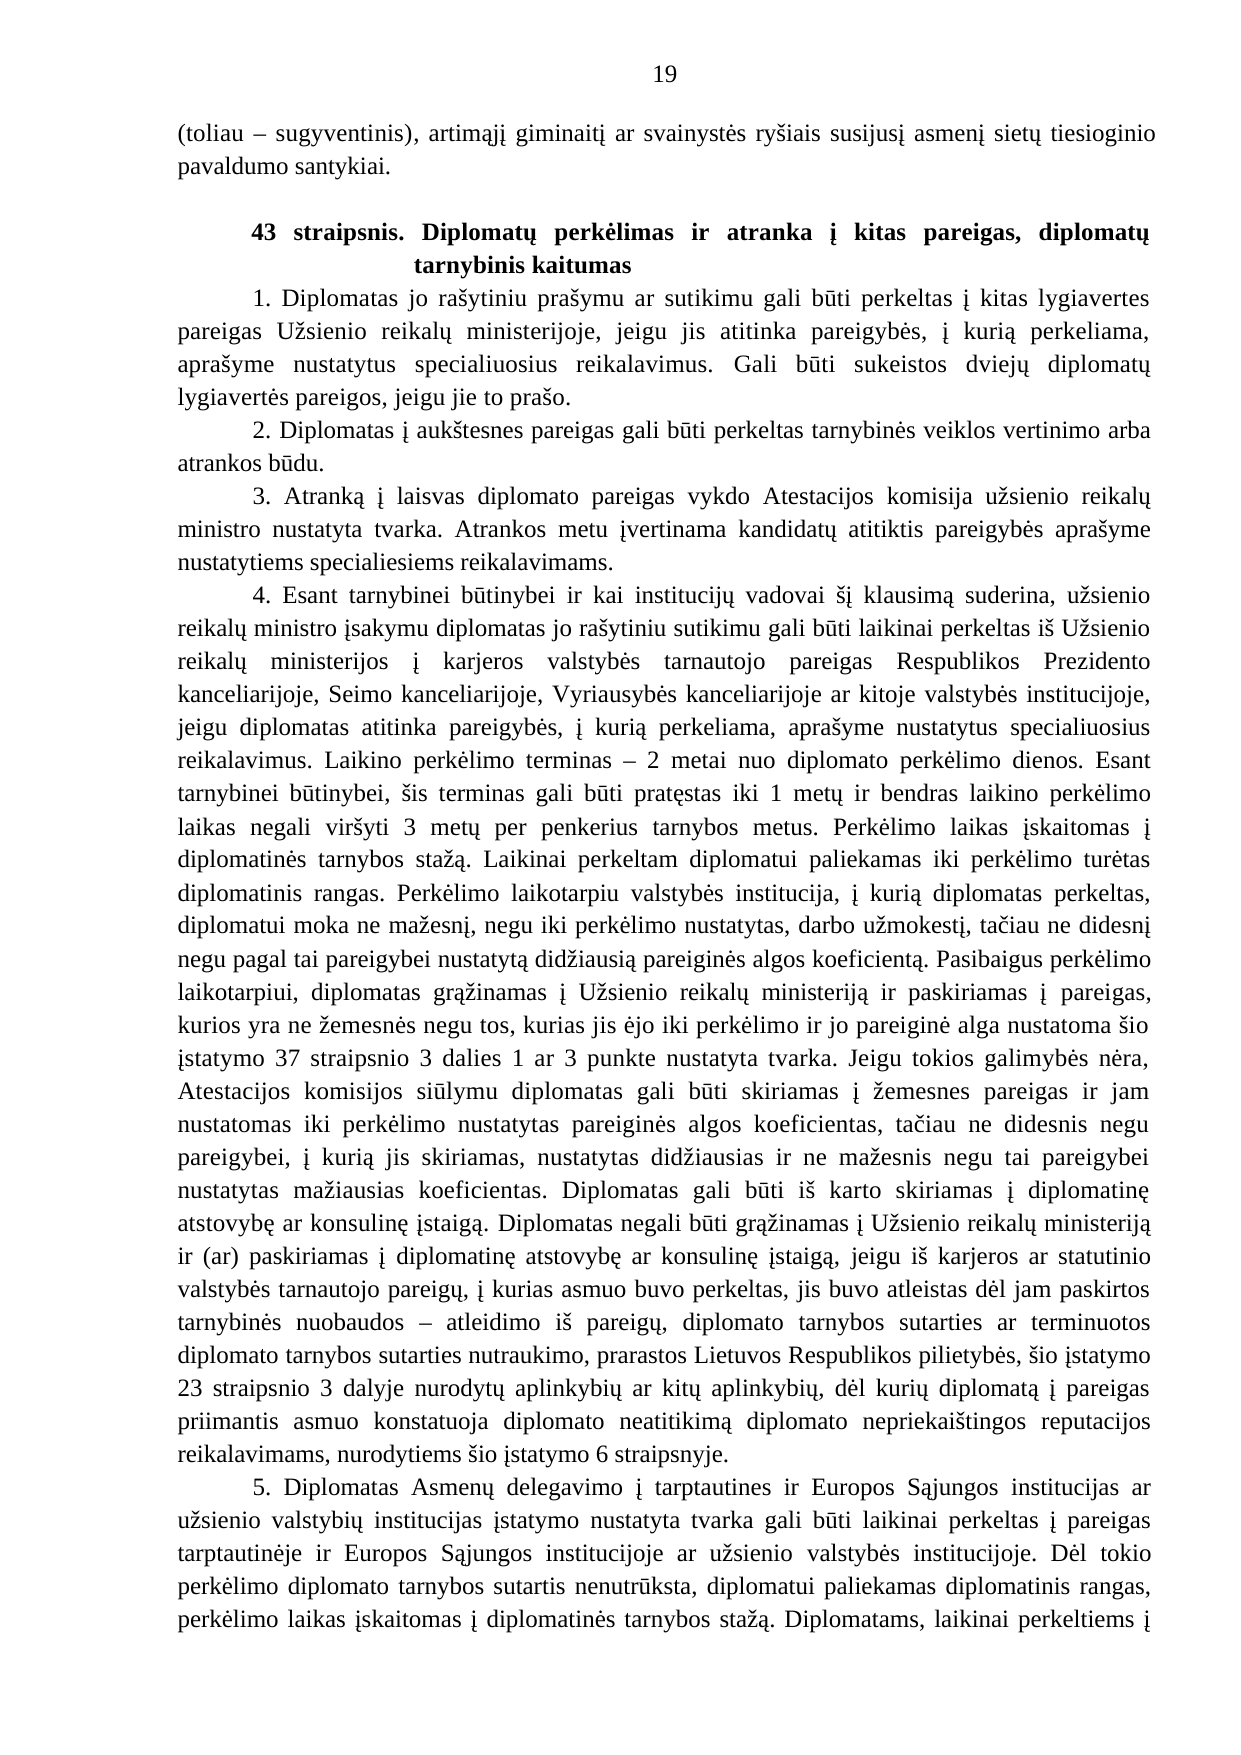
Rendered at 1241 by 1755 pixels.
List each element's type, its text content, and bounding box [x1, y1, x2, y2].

text 4. Esant tarnybinei būtinybei ir kai institucijų vadovai šį klausimą suderina, užsienio reikalų ministro įsakymu diplomatas jo rašytiniu sutikimu gali būti laikinai perkeltas iš Užsienio reikalų ministerijos į karjeros valstybės tarnautojo pareigas Respublikos Prezidento kanceliarijoje, Seimo kanceliarijoje, Vyriausybės kanceliarijoje ar kitoje valstybės institucijoje, jeigu diplomatas atitinka pareigybės, į kurią perkeliama, aprašyme nustatytus specialiuosius reikalavimus. Laikino perkėlimo terminas – 2 metai nuo diplomato perkėlimo dienos. Esant tarnybinei būtinybei, šis terminas gali būti pratęstas iki 1 metų ir bendras laikino perkėlimo laikas negali viršyti 3 metų per penkerius tarnybos metus. Perkėlimo laikas įskaitomas į diplomatinės tarnybos stažą. Laikinai perkeltam diplomatui paliekamas iki perkėlimo turėtas diplomatinis rangas. Perkėlimo laikotarpiu valstybės institucija, į kurią diplomatas perkeltas, diplomatui moka ne mažesnį, negu iki perkėlimo nustatytas, darbo užmokestį, tačiau ne didesnį negu pagal tai pareigybei nustatytą didžiausią pareiginės algos koeficientą. Pasibaigus perkėlimo laikotarpiui, diplomatas grąžinamas į Užsienio reikalų ministeriją ir paskiriamas į pareigas, kurios yra ne žemesnės negu tos, kurias jis ėjo iki perkėlimo ir jo pareiginė alga nustatoma šio įstatymo 37 straipsnio 3 dalies 1 ar 3 punkte nustatyta tvarka. Jeigu tokios galimybės nėra, Atestacijos komisijos siūlymu diplomatas gali būti skiriamas į žemesnes pareigas ir jam nustatomas iki perkėlimo nustatytas pareiginės algos koeficientas, tačiau ne didesnis negu pareigybei, į kurią jis skiriamas, nustatytas didžiausias ir ne mažesnis negu tai pareigybei nustatytas mažiausias koeficientas. Diplomatas gali būti iš karto skiriamas į diplomatinę atstovybę ar konsulinę įstaigą. Diplomatas negali būti grąžinamas į Užsienio reikalų ministeriją ir (ar) paskiriamas į diplomatinę atstovybę ar konsulinę įstaigą, jeigu iš karjeros ar statutinio valstybės tarnautojo pareigų, į kurias asmuo buvo perkeltas, jis buvo atleistas dėl jam paskirtos tarnybinės nuobaudos – atleidimo iš pareigų, diplomato tarnybos sutarties ar terminuotos diplomato tarnybos sutarties nutraukimo, prarastos Lietuvos Respublikos pilietybės, šio įstatymo 23 straipsnio 3 dalyje nurodytų aplinkybių ar kitų aplinkybių, dėl kurių diplomatą į pareigas priimantis asmuo konstatuoja diplomato neatitikimą diplomato nepriekaištingos reputacijos reikalavimams, nurodytiems šio įstatymo 6 straipsnyje. [177, 580, 1152, 1468]
text 3. Atranką į laisvas diplomato pareigas vykdo Atestacijos komisija užsienio reikalų ministro nustatyta tvarka. Atrankos metu įvertinama kandidatų atitiktis pareigybės aprašyme nustatytiems specialiesiems reikalavimams. [177, 481, 1152, 576]
text 5. Diplomatas Asmenų delegavimo į tarptautines ir Europos Sąjungos institucijas ar užsienio valstybių institucijas įstatymo nustatyta tvarka gali būti laikinai perkeltas į pareigas tarptautinėje ir Europos Sąjungos institucijoje ar užsienio valstybės institucijoje. Dėl tokio perkėlimo diplomato tarnybos sutartis nenutrūksta, diplomatui paliekamas diplomatinis rangas, perkėlimo laikas įskaitomas į diplomatinės tarnybos stažą. Diplomatams, laikinai perkeltiems į [177, 1472, 1152, 1633]
text 2. Diplomatas į aukštesnes pareigas gali būti perkeltas tarnybinės veiklos vertinimo arba atrankos būdu. [177, 415, 1152, 477]
text 1. Diplomatas jo rašytiniu prašymu ar sutikimu gali būti perkeltas į kitas lygiavertes pareigas Užsienio reikalų ministerijoje, jeigu jis atitinka pareigybės, į kurią perkeliama, aprašyme nustatytus specialiuosius reikalavimus. Gali būti sukeistos dviejų diplomatų lygiavertės pareigos, jeigu jie to prašo. [177, 283, 1152, 411]
text 43 straipsnis. Diplomatų perkėlimas ir atranka į kitas pareigas, diplomatų tarnybinis kaitumas [251, 217, 1152, 279]
text (toliau – sugyventinis), artimąjį giminaitį ar svainystės ryšiais susijusį asmenį sietų tiesioginio pavaldumo santykiai. [177, 118, 1157, 180]
